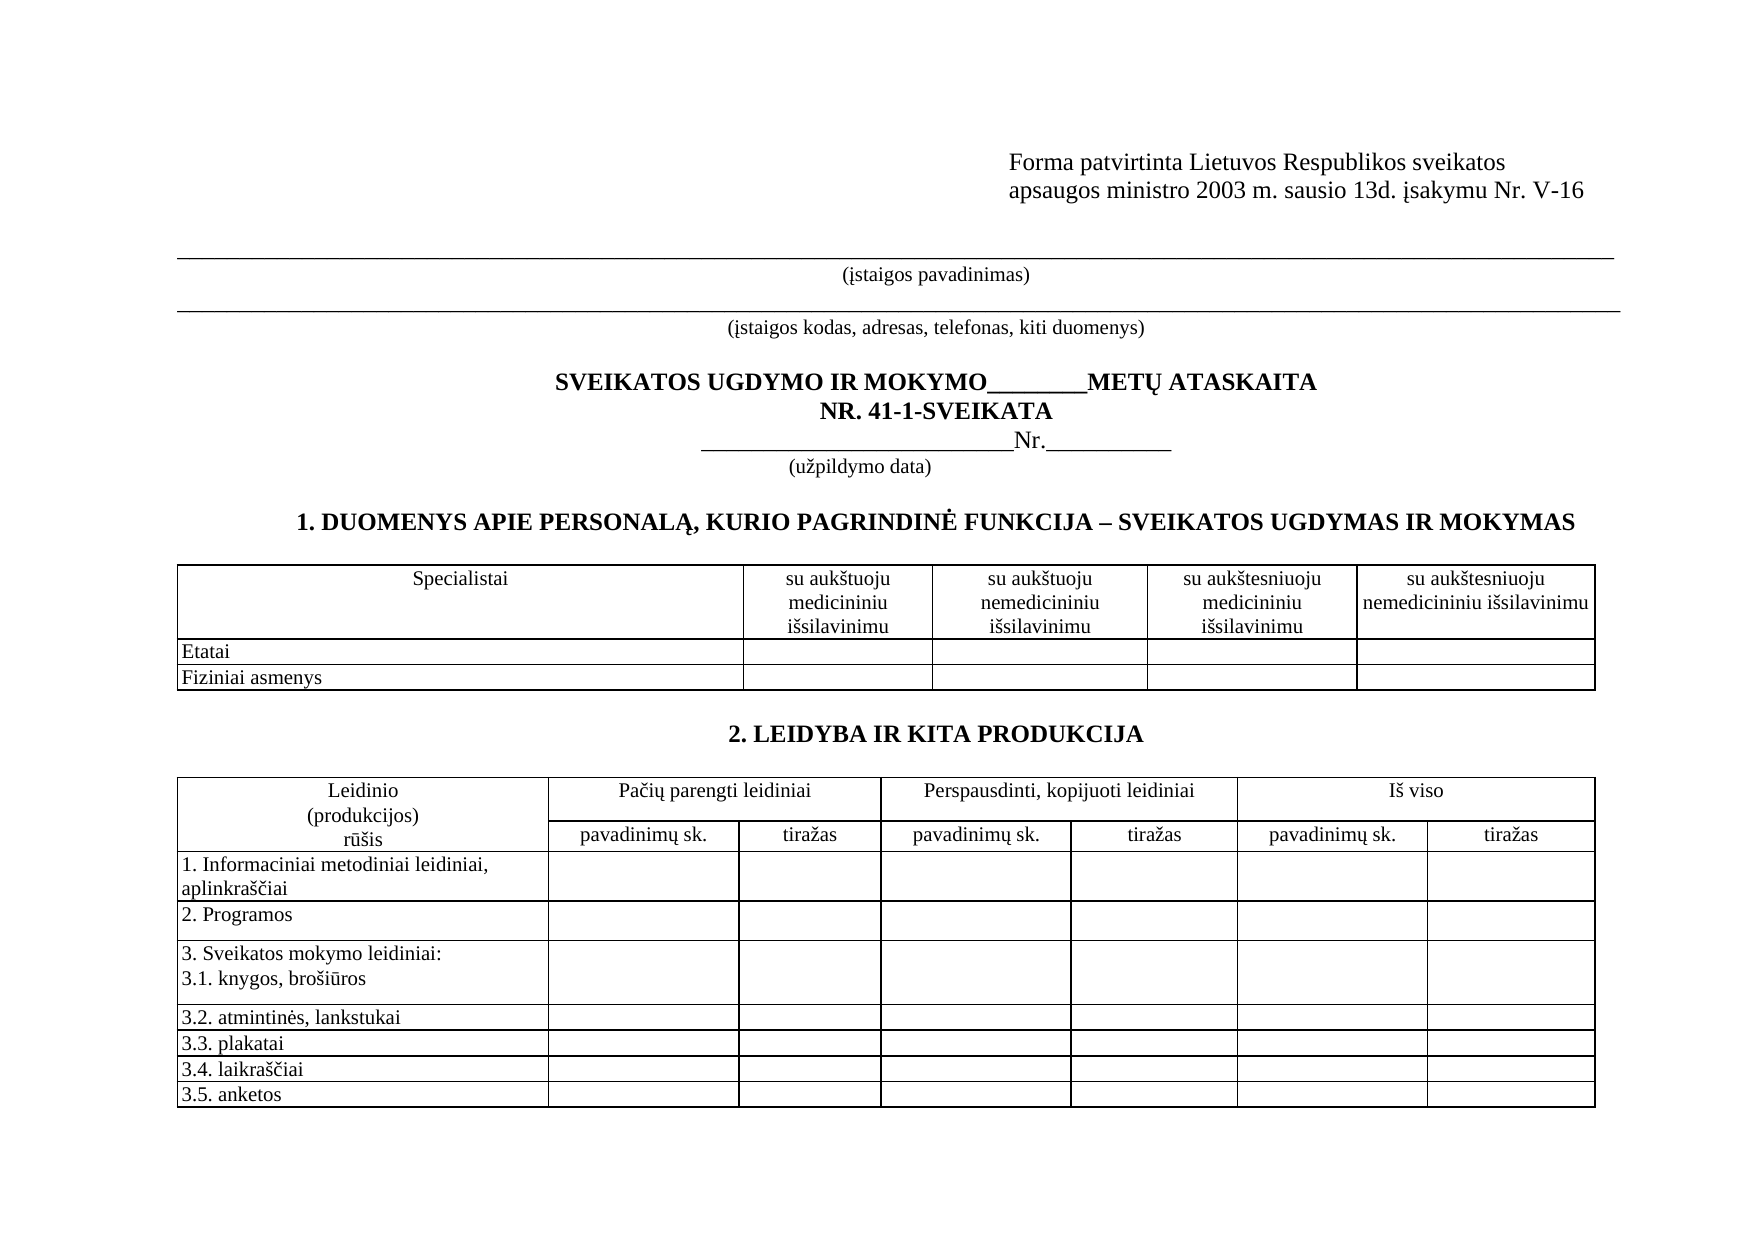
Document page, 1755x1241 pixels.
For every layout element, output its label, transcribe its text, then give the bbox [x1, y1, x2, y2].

table_cell [1423, 1057, 1427, 1081]
table_cell [734, 1005, 738, 1029]
table_cell [1148, 640, 1152, 663]
table_cell [740, 941, 880, 1004]
text (įstaigos pavadinimas) [177, 262, 1695, 286]
table_cell [549, 941, 738, 1004]
table_cell tiražas [1428, 822, 1594, 851]
table_cell [1423, 1005, 1427, 1029]
table_cell [1233, 1082, 1237, 1106]
table_cell [1428, 1057, 1432, 1081]
table_cell [549, 852, 738, 900]
table_cell 3. Sveikatos mokymo leidiniai: 3.1. knygos, brošiūros [178, 941, 548, 1004]
table_cell [933, 665, 937, 689]
table_cell [1148, 665, 1152, 689]
table_cell [1238, 1082, 1242, 1106]
table_cell pavadinimų sk. [549, 822, 738, 851]
table_cell [882, 852, 1070, 900]
table_cell [1233, 1005, 1237, 1029]
text Forma patvirtinta Lietuvos Respublikos sveikatos [177, 147, 1695, 176]
table_cell pavadinimų sk. [882, 822, 1070, 851]
table_header Pačių parengti leidiniai [549, 778, 880, 820]
table_cell [734, 1082, 738, 1106]
table_header Iš viso [1238, 778, 1594, 820]
table_cell [1143, 640, 1147, 663]
table_cell [1423, 1082, 1427, 1106]
table_cell [933, 640, 937, 663]
table_cell [1238, 1005, 1242, 1029]
table_cell [1428, 1082, 1432, 1106]
text (įstaigos kodas, adresas, telefonas, kiti duomenys) [177, 315, 1695, 339]
text 1. DUOMENYS APIE PERSONALĄ, KURIO PAGRINDINĖ FUNKCIJA – SVEIKATOS UGDYMAS IR MOKYMAS [177, 507, 1695, 535]
text apsaugos ministro 2003 m. sausio 13d. įsakymu Nr. V-16 [177, 176, 1695, 204]
table_cell [549, 1082, 553, 1106]
table_cell [1428, 1005, 1432, 1029]
table_cell pavadinimų sk. [1238, 822, 1427, 851]
table_cell [1423, 1031, 1427, 1055]
text 2. LEIDYBA IR KITA PRODUKCIJA [177, 719, 1695, 748]
text _________________________Nr.__________ [177, 425, 1695, 454]
table_header Specialistai [178, 566, 743, 638]
table_cell [1143, 665, 1147, 689]
table_cell [928, 665, 932, 689]
table_cell [1428, 852, 1594, 900]
table_cell [549, 1057, 553, 1081]
table_cell [549, 902, 738, 940]
table_cell [1233, 1057, 1237, 1081]
table_cell [1428, 902, 1594, 940]
table_cell [1238, 1057, 1242, 1081]
table_cell tiražas [1072, 822, 1237, 851]
table_cell [928, 640, 932, 663]
table_header Perspausdinti, kopijuoti leidiniai [882, 778, 1237, 820]
text (užpildymo data) [177, 454, 1695, 478]
table_cell [1238, 941, 1427, 1004]
table_cell [1072, 852, 1237, 900]
table_cell [740, 902, 880, 940]
table_cell [882, 902, 1070, 940]
text NR. 41-1-SVEIKATA [177, 396, 1695, 425]
table_cell [1238, 1031, 1242, 1055]
table_cell [1072, 902, 1237, 940]
table_cell [1238, 902, 1427, 940]
table_cell [740, 852, 880, 900]
table_cell [1072, 941, 1237, 1004]
table_cell tiražas [740, 822, 880, 851]
table_cell [1233, 1031, 1237, 1055]
table_cell [882, 941, 1070, 1004]
text SVEIKATOS UGDYMO IR MOKYMO________METŲ ATASKAITA [177, 367, 1695, 396]
table_cell [549, 1005, 553, 1029]
table_cell [549, 1031, 553, 1055]
table_cell [1428, 941, 1594, 1004]
table_cell [734, 1057, 738, 1081]
table_cell [1238, 852, 1427, 900]
table_cell [734, 1031, 738, 1055]
table_cell [1428, 1031, 1432, 1055]
table_cell 2. Programos [178, 902, 548, 940]
table_header su aukštesniuoju nemedicininiu išsilavinimu [1358, 566, 1594, 638]
